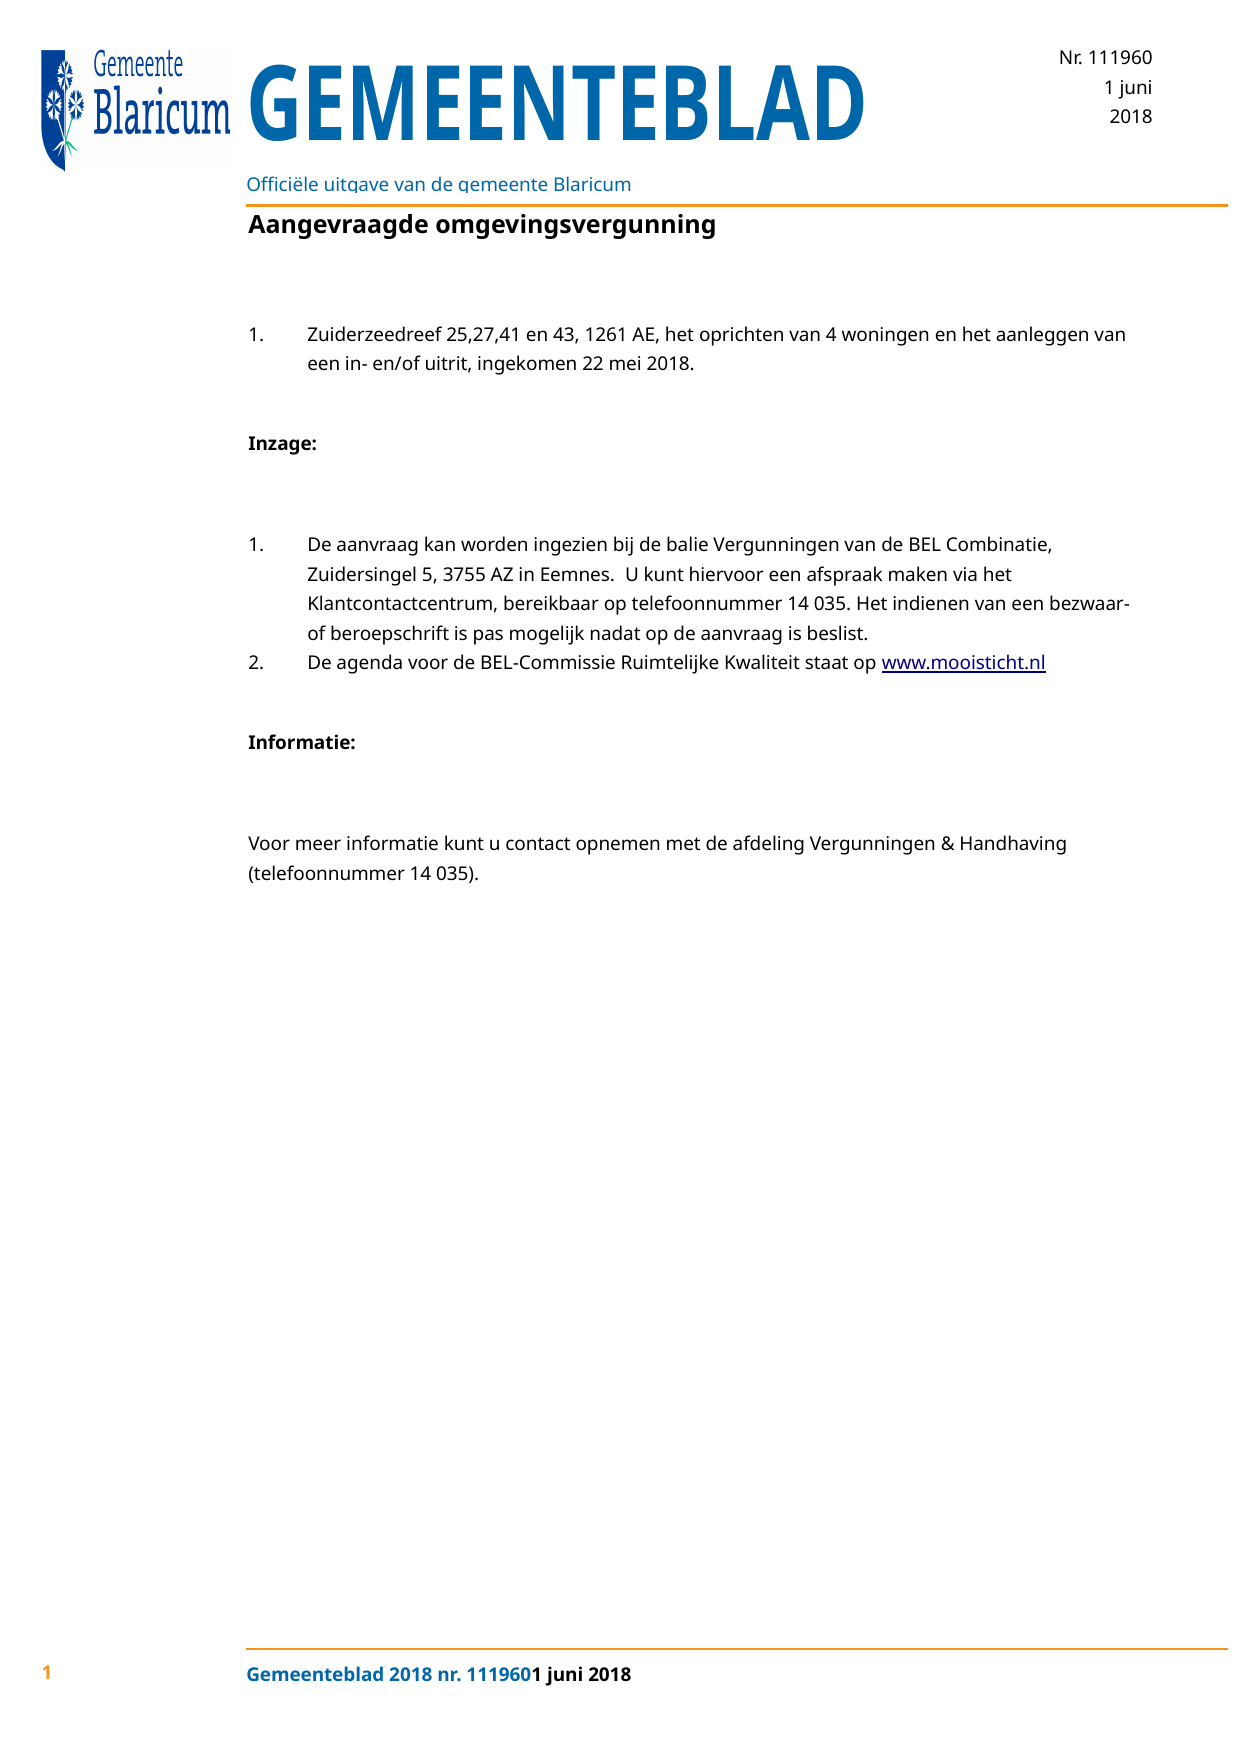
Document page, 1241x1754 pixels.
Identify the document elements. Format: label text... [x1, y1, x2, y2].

list Zuiderzeedreef 25,27,41 en 43, 1261 AE, het oprichten van 4 woningen en het aanleggen van een in- en/of uitrit, ingekomen 22 mei 2018. [248, 321, 1152, 376]
list De agenda voor de BEL-Commissie Ruimtelijke Kwaliteit staat op www.mooisticht.nl [248, 649, 1152, 675]
picture [41, 47, 231, 172]
list De aanvraag kan worden ingezien bij de balie Vergunningen van de BEL Combinatie, Zuidersingel 5, 3755 AZ in Eemnes. U kunt hiervoor een afspraak maken via het Klantcontactcentrum, bereikbaar op telefoonnummer 14 035. Het indienen van een bezwaar- of beroepschrift is pas mogelijk nadat op de aanvraag is beslist. [248, 531, 1152, 646]
text Informatie: [248, 729, 1152, 755]
text Inzage: [248, 430, 1152, 456]
text Voor meer informatie kunt u contact opnemen met de afdeling Vergunningen & Handhaving (telefoonnummer 14 035). [248, 830, 1152, 886]
text Aangevraagde omgevingsvergunning [248, 207, 1152, 241]
